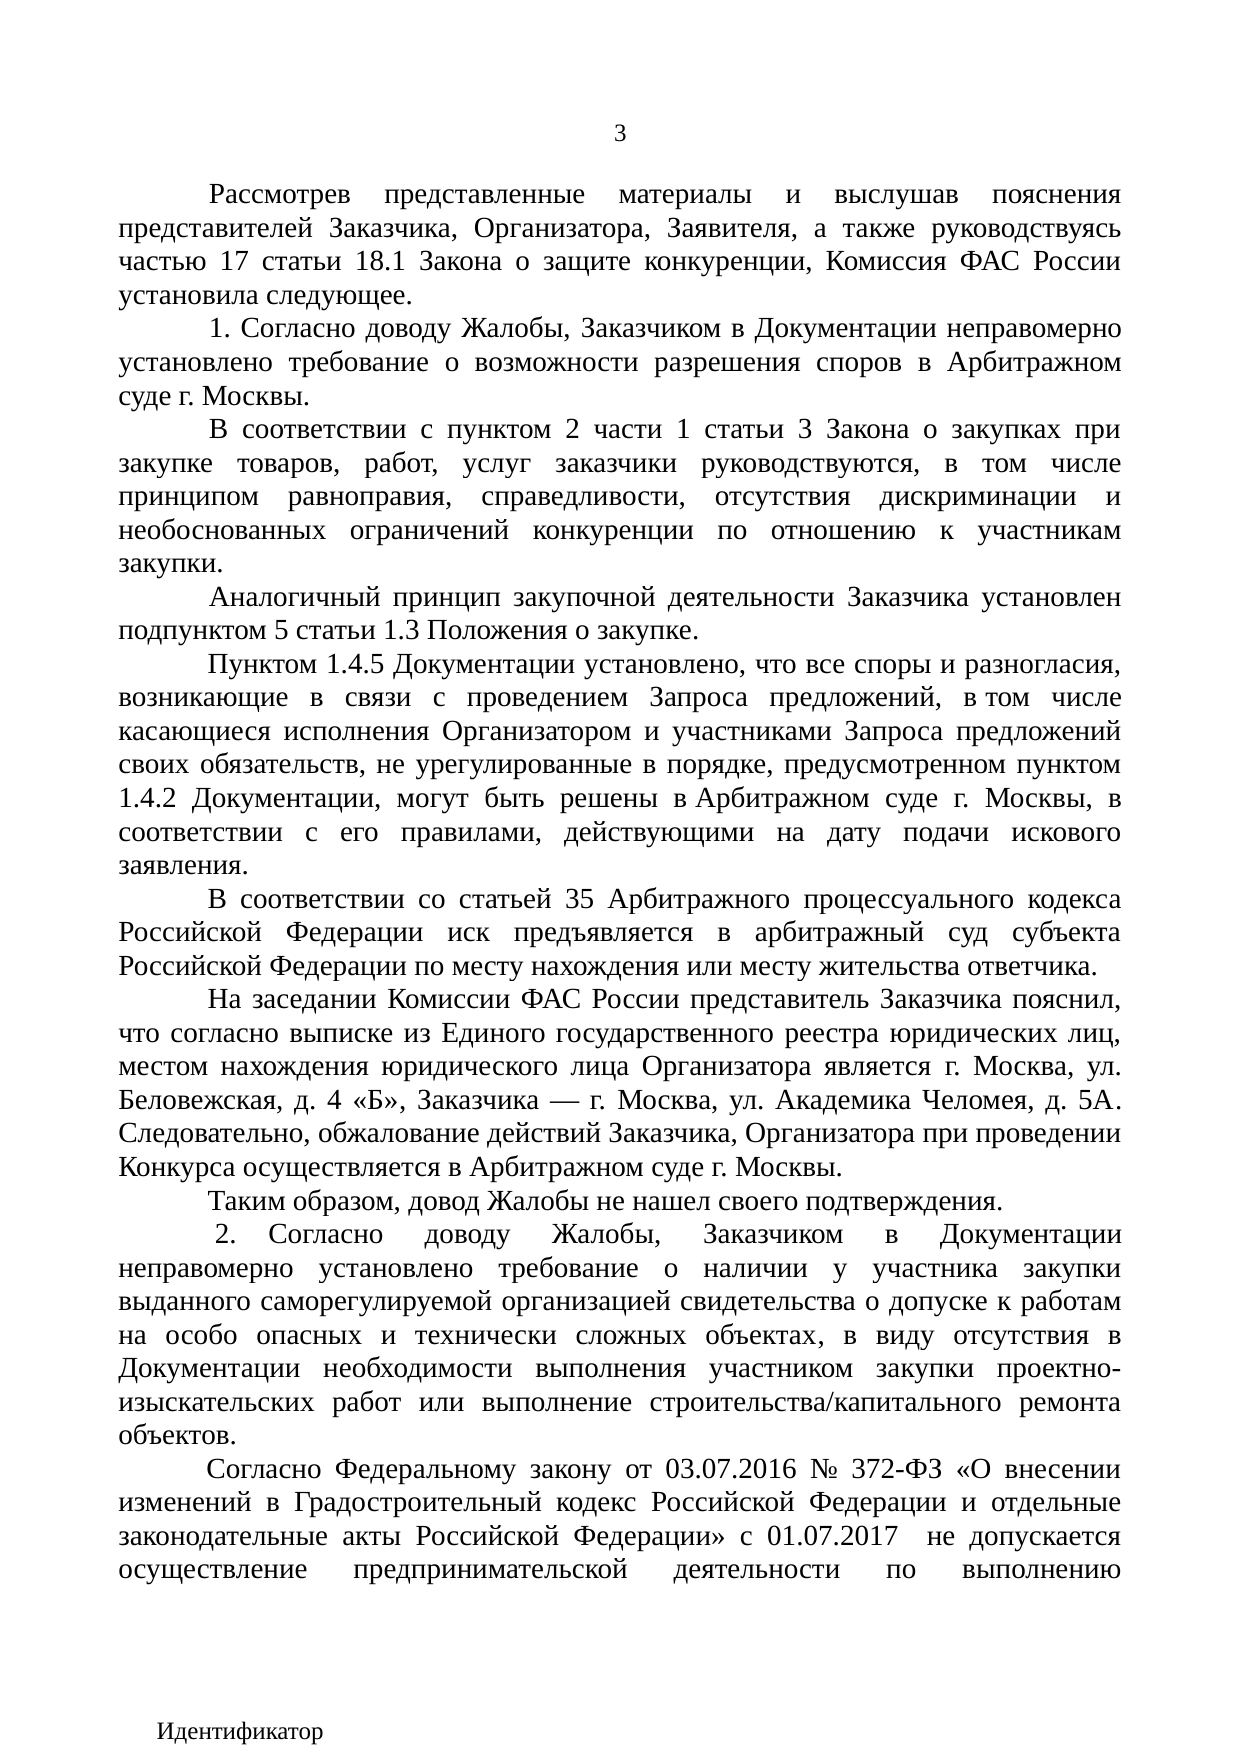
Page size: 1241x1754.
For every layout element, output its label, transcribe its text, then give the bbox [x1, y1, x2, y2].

text В соответствии со статьей 35 Арбитражного процессуального кодекса Российской Федерации иск предъявляется в арбитражный суд субъекта Российской Федерации по месту нахождения или месту жительства ответчика. [118, 881, 1122, 981]
text Таким образом, довод Жалобы не нашел своего подтверждения. [118, 1183, 1122, 1216]
text 1. Согласно доводу Жалобы, Заказчиком в Документации неправомерно установлено требование о возможности разрешения споров в Арбитражном суде г. Москвы. [118, 311, 1122, 411]
text Пунктом 1.4.5 Документации установлено, что все споры и разногласия, возникающие в связи с проведением Запроса предложений, в том числе касающиеся исполнения Организатором и участниками Запроса предложений своих обязательств, не урегулированные в порядке, предусмотренном пунктом 1.4.2 Документации, могут быть решены в Арбитражном суде г. Москвы, в соответствии с его правилами, действующими на дату подачи искового заявления. [118, 646, 1122, 881]
text Согласно Федеральному закону от 03.07.2016 № 372-ФЗ «О внесении изменений в Градостроительный кодекс Российской Федерации и отдельные законодательные акты Российской Федерации» с 01.07.2017 не допускается осуществление предпринимательской деятельности по выполнению [118, 1451, 1122, 1585]
text На заседании Комиссии ФАС России представитель Заказчика пояснил, что согласно выписке из Единого государственного реестра юридических лиц, местом нахождения юридического лица Организатора является г. Москва, ул. Беловежская, д. 4 «Б», Заказчика — г. Москва, ул. Академика Челомея, д. 5А. Следовательно, обжалование действий Заказчика, Организатора при проведении Конкурса осуществляется в Арбитражном суде г. Москвы. [118, 981, 1122, 1183]
text В соответствии с пунктом 2 части 1 статьи 3 Закона о закупках при закупке товаров, работ, услуг заказчики руководствуются, в том числе принципом равноправия, справедливости, отсутствия дискриминации и необоснованных ограничений конкуренции по отношению к участникам закупки. [118, 411, 1122, 579]
text Рассмотрев представленные материалы и выслушав пояснения представителей Заказчика, Организатора, Заявителя, а также руководствуясь частью 17 статьи 18.1 Закона о защите конкуренции, Комиссия ФАС России установила следующее. [118, 176, 1122, 311]
list Согласно доводу Жалобы, Заказчиком в Документации неправомерно установлено требование о наличии у участника закупки выданного саморегулируемой организацией свидетельства о допуске к работам на особо опасных и технически сложных объектах, в виду отсутствия в Документации необходимости выполнения участником закупки проектно-изыскательских работ или выполнение строительства/капитального ремонта объектов. [118, 1216, 1122, 1451]
text Аналогичный принцип закупочной деятельности Заказчика установлен подпунктом 5 статьи 1.3 Положения о закупке. [118, 579, 1122, 646]
